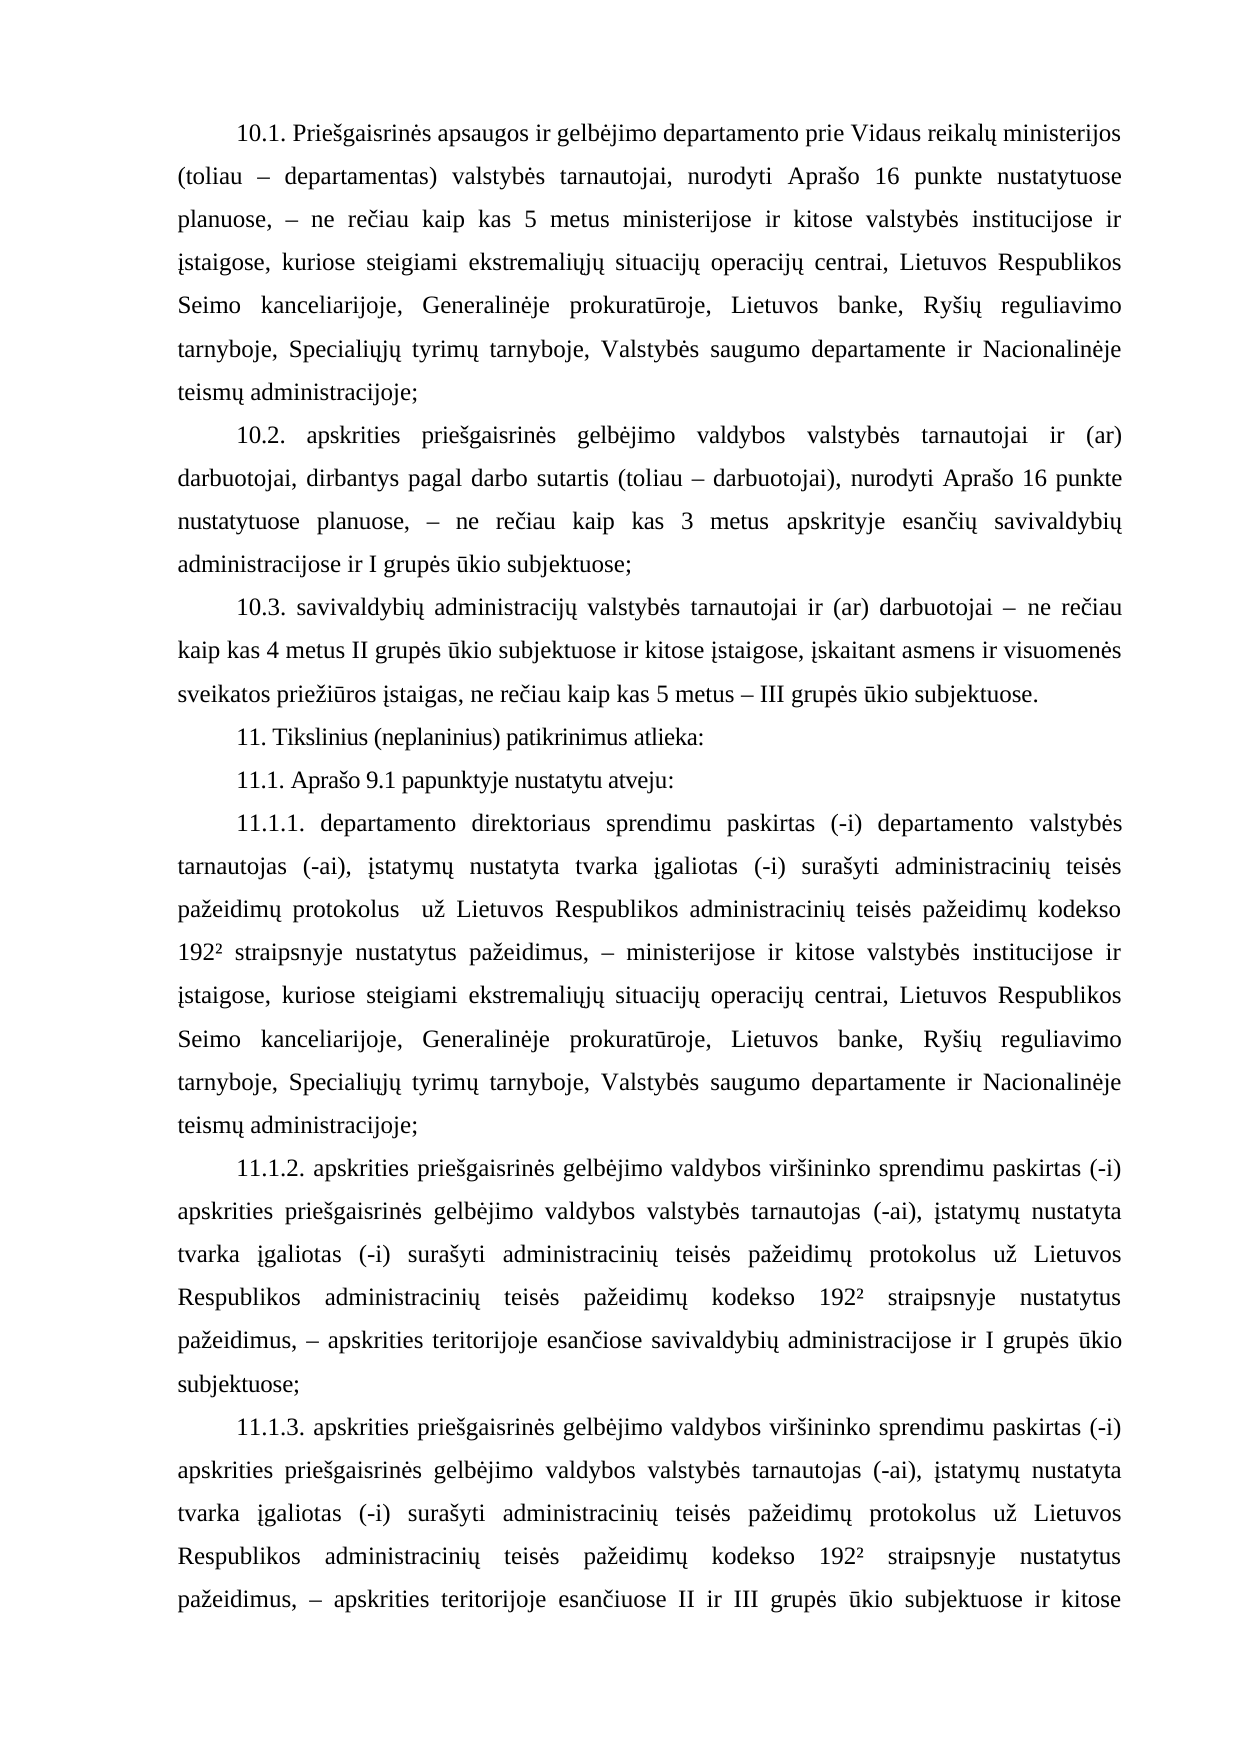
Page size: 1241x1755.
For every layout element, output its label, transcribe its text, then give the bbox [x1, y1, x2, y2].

text 11.1.1. departamento direktoriaus sprendimu paskirtas (-i) departamento valstybės tarnautojas (-ai), įstatymų nustatyta tvarka įgaliotas (-i) surašyti administracinių teisės pažeidimų protokolus už Lietuvos Respublikos administracinių teisės pažeidimų kodekso 192² straipsnyje nustatytus pažeidimus, – ministerijose ir kitose valstybės institucijose ir įstaigose, kuriose steigiami ekstremaliųjų situacijų operacijų centrai, Lietuvos Respublikos Seimo kanceliarijoje, Generalinėje prokuratūroje, Lietuvos banke, Ryšių reguliavimo tarnyboje, Specialiųjų tyrimų tarnyboje, Valstybės saugumo departamente ir Nacionalinėje teismų administracijoje; [177, 808, 1122, 1139]
text 10.2. apskrities priešgaisrinės gelbėjimo valdybos valstybės tarnautojai ir (ar) darbuotojai, dirbantys pagal darbo sutartis (toliau – darbuotojai), nurodyti Aprašo 16 punkte nustatytuose planuose, – ne rečiau kaip kas 3 metus apskrityje esančių savivaldybių administracijose ir I grupės ūkio subjektuose; [177, 420, 1122, 578]
text 11.1.2. apskrities priešgaisrinės gelbėjimo valdybos viršininko sprendimu paskirtas (-i) apskrities priešgaisrinės gelbėjimo valdybos valstybės tarnautojas (-ai), įstatymų nustatyta tvarka įgaliotas (-i) surašyti administracinių teisės pažeidimų protokolus už Lietuvos Respublikos administracinių teisės pažeidimų kodekso 192² straipsnyje nustatytus pažeidimus, – apskrities teritorijoje esančiose savivaldybių administracijose ir I grupės ūkio subjektuose; [177, 1153, 1122, 1397]
text 11. Tikslinius (neplaninius) patikrinimus atlieka: [177, 722, 1122, 751]
text 11.1.3. apskrities priešgaisrinės gelbėjimo valdybos viršininko sprendimu paskirtas (-i) apskrities priešgaisrinės gelbėjimo valdybos valstybės tarnautojas (-ai), įstatymų nustatyta tvarka įgaliotas (-i) surašyti administracinių teisės pažeidimų protokolus už Lietuvos Respublikos administracinių teisės pažeidimų kodekso 192² straipsnyje nustatytus pažeidimus, – apskrities teritorijoje esančiuose II ir III grupės ūkio subjektuose ir kitose [177, 1412, 1122, 1613]
text 10.3. savivaldybių administracijų valstybės tarnautojai ir (ar) darbuotojai – ne rečiau kaip kas 4 metus II grupės ūkio subjektuose ir kitose įstaigose, įskaitant asmens ir visuomenės sveikatos priežiūros įstaigas, ne rečiau kaip kas 5 metus – III grupės ūkio subjektuose. [177, 592, 1122, 707]
text 11.1. Aprašo 9.1 papunktyje nustatytu atveju: [177, 765, 1122, 794]
text 10.1. Priešgaisrinės apsaugos ir gelbėjimo departamento prie Vidaus reikalų ministerijos (toliau – departamentas) valstybės tarnautojai, nurodyti Aprašo 16 punkte nustatytuose planuose, – ne rečiau kaip kas 5 metus ministerijose ir kitose valstybės institucijose ir įstaigose, kuriose steigiami ekstremaliųjų situacijų operacijų centrai, Lietuvos Respublikos Seimo kanceliarijoje, Generalinėje prokuratūroje, Lietuvos banke, Ryšių reguliavimo tarnyboje, Specialiųjų tyrimų tarnyboje, Valstybės saugumo departamente ir Nacionalinėje teismų administracijoje; [177, 118, 1122, 406]
